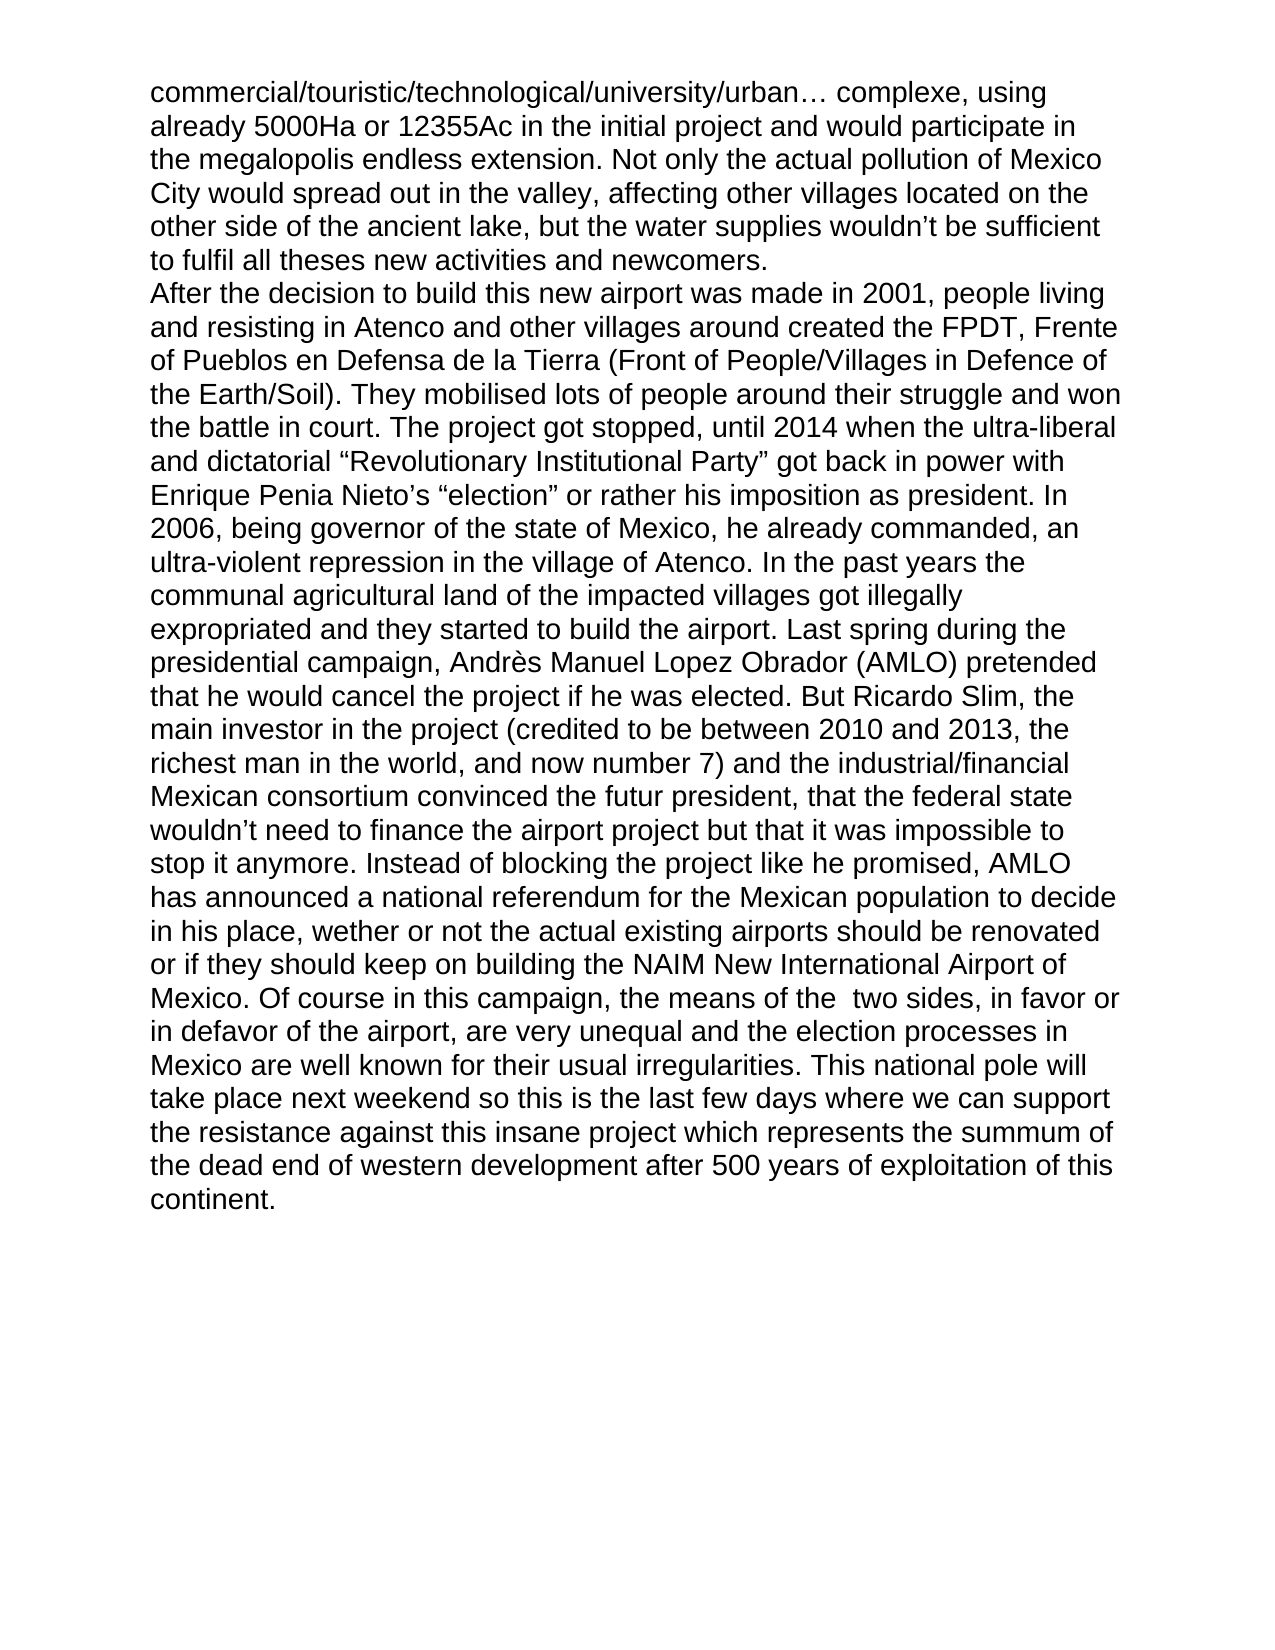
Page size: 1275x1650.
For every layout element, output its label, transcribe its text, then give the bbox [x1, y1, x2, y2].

text After the decision to build this new airport was made in 2001, people living and resisting in Atenco and other villages around created the FPDT, Frente of Pueblos en Defensa de la Tierra (Front of People/Villages in Defence of the Earth/Soil). They mobilised lots of people around their struggle and won the battle in court. The project got stopped, until 2014 when the ultra-liberal and dictatorial “Revolutionary Institutional Party” got back in power with Enrique Penia Nieto’s “election” or rather his imposition as president. In 2006, being governor of the state of Mexico, he already commanded, an ultra-violent repression in the village of Atenco. In the past years the communal agricultural land of the impacted villages got illegally expropriated and they started to build the airport. Last spring during the presidential campaign, Andrès Manuel Lopez Obrador (AMLO) pretended that he would cancel the project if he was elected. But Ricardo Slim, the main investor in the project (credited to be between 2010 and 2013, the richest man in the world, and now number 7) and the industrial/financial Mexican consortium convinced the futur president, that the federal state wouldn’t need to finance the airport project but that it was impossible to stop it anymore. Instead of blocking the project like he promised, AMLO has announced a national referendum for the Mexican population to decide in his place, wether or not the actual existing airports should be renovated or if they should keep on building the NAIM New International Airport of Mexico. Of course in this campaign, the means of the two sides, in favor or in defavor of the airport, are very unequal and the election processes in Mexico are well known for their usual irregularities. This national pole will take place next weekend so this is the last few days where we can support the resistance against this insane project which represents the summum of the dead end of western development after 500 years of exploitation of this continent. [150, 276, 1125, 1215]
text commercial/touristic/technological/university/urban… complexe, using already 5000Ha or 12355Ac in the initial project and would participate in the megalopolis endless extension. Not only the actual pollution of Mexico City would spread out in the valley, affecting other villages located on the other side of the ancient lake, but the water supplies wouldn’t be sufficient to fulfil all theses new activities and newcomers. [150, 75, 1125, 276]
